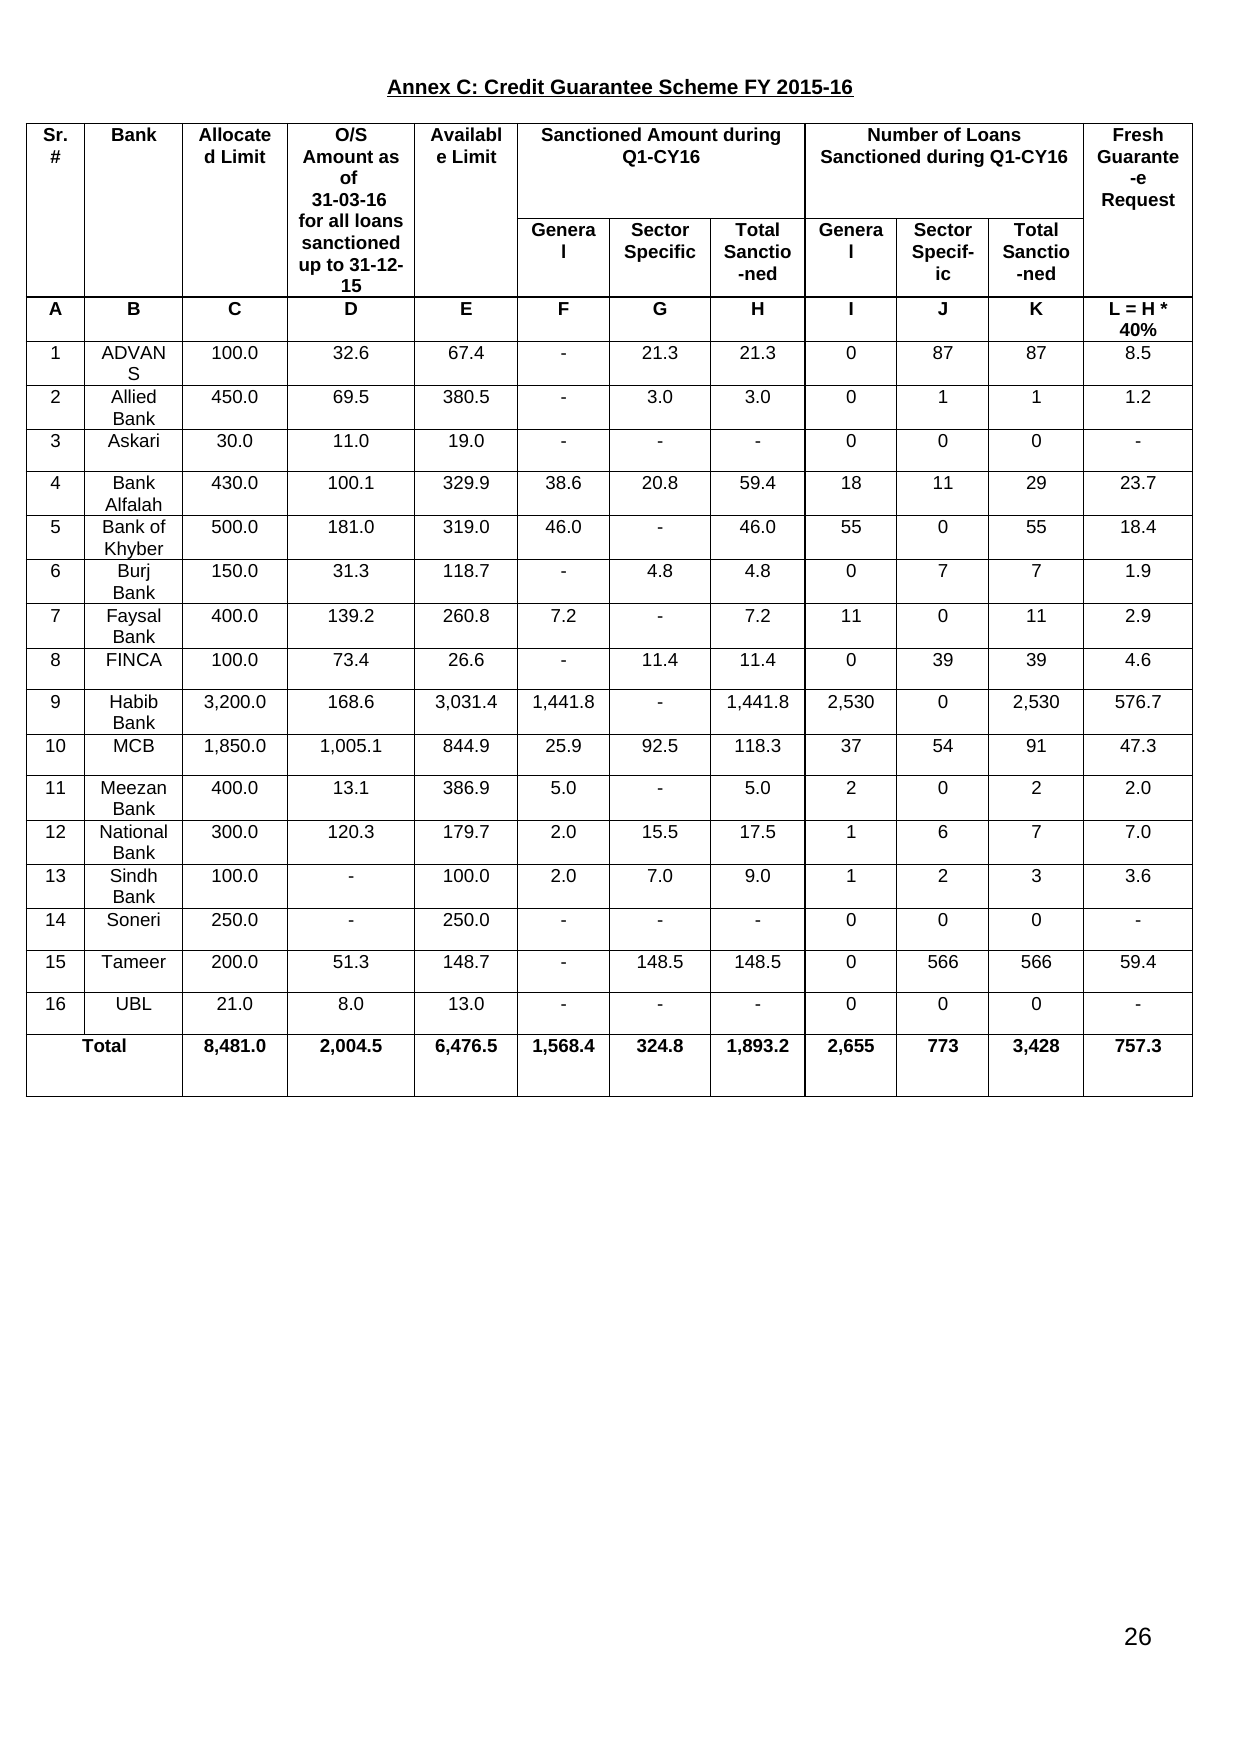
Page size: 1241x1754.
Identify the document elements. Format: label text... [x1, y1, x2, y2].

table_cell General [806, 219, 896, 296]
table_cell 168.6 [288, 690, 414, 733]
table_cell 0 [897, 993, 988, 1033]
table_cell 1.2 [1084, 386, 1192, 429]
table_cell 0 [897, 909, 988, 950]
table_cell - [610, 993, 710, 1033]
table_cell 0 [989, 993, 1083, 1033]
table_cell 11 [27, 776, 84, 819]
table_cell - [518, 342, 609, 385]
table_cell 21.3 [711, 342, 804, 385]
table_cell 18 [806, 472, 896, 515]
table_cell Bank of Khyber [85, 516, 182, 559]
table_cell 2 [27, 386, 84, 429]
table_cell 1 [806, 865, 896, 908]
table_cell 0 [806, 386, 896, 429]
table_cell 13.0 [415, 993, 517, 1033]
table_cell 12 [27, 821, 84, 864]
table_cell - [518, 993, 609, 1033]
table_cell 87 [989, 342, 1083, 385]
table_cell - [1084, 993, 1192, 1033]
table_cell 19.0 [415, 430, 517, 471]
table_cell 31.3 [288, 560, 414, 603]
table_cell 0 [806, 560, 896, 603]
table_header Available Limit [415, 124, 517, 296]
table_cell 16 [27, 993, 84, 1033]
table_cell 6,476.5 [415, 1035, 517, 1096]
table_cell 37 [806, 735, 896, 775]
table_cell 1,850.0 [183, 735, 287, 775]
table_cell 55 [989, 516, 1083, 559]
table_cell 200.0 [183, 951, 287, 992]
table_header Bank [85, 124, 182, 296]
table_cell 3.0 [610, 386, 710, 429]
table_cell 7.0 [1084, 821, 1192, 864]
table_cell 300.0 [183, 821, 287, 864]
table_cell - [518, 951, 609, 992]
table_header Allocated Limit [183, 124, 287, 296]
table_cell - [518, 560, 609, 603]
table_cell 26.6 [415, 649, 517, 689]
table_cell 3,200.0 [183, 690, 287, 733]
table_cell 324.8 [610, 1035, 710, 1096]
table_cell 0 [897, 430, 988, 471]
table_cell - [288, 865, 414, 908]
table_cell 11.0 [288, 430, 414, 471]
table_cell 23.7 [1084, 472, 1192, 515]
table_cell 20.8 [610, 472, 710, 515]
table_cell FINCA [85, 649, 182, 689]
table_cell 3 [989, 865, 1083, 908]
table_cell 69.5 [288, 386, 414, 429]
table_cell 8.0 [288, 993, 414, 1033]
table_cell - [1084, 430, 1192, 471]
table_cell D [288, 298, 414, 341]
table_cell 400.0 [183, 776, 287, 819]
table_cell H [711, 298, 804, 341]
table_cell 430.0 [183, 472, 287, 515]
table_cell L = H * 40% [1084, 298, 1192, 341]
table_cell 21.0 [183, 993, 287, 1033]
table_cell MCB [85, 735, 182, 775]
table_cell 100.0 [183, 649, 287, 689]
table_cell 2,530 [989, 690, 1083, 733]
table_cell 47.3 [1084, 735, 1192, 775]
table_cell 0 [806, 951, 896, 992]
table_cell - [518, 909, 609, 950]
table_cell 11.4 [610, 649, 710, 689]
table_cell 46.0 [518, 516, 609, 559]
table_cell 7 [897, 560, 988, 603]
table_cell 17.5 [711, 821, 804, 864]
table_cell F [518, 298, 609, 341]
table_header O/S Amount as of 31-03-16 for all loans sanctioned up to 31-12-15 [288, 124, 414, 296]
table_cell 9 [27, 690, 84, 733]
table_cell Total Sanctio-ned [989, 219, 1083, 296]
table_cell 0 [806, 993, 896, 1033]
table_cell 2.9 [1084, 604, 1192, 647]
table_cell 11 [806, 604, 896, 647]
table_header Sr. # [27, 124, 84, 296]
table_cell 3 [27, 430, 84, 471]
table_cell - [711, 993, 804, 1033]
table_cell 566 [897, 951, 988, 992]
table_cell 250.0 [183, 909, 287, 950]
table_cell - [610, 604, 710, 647]
table_cell 73.4 [288, 649, 414, 689]
table_cell 100.0 [183, 342, 287, 385]
table_cell 7.2 [518, 604, 609, 647]
table_cell 14 [27, 909, 84, 950]
table_cell 46.0 [711, 516, 804, 559]
table_cell Sindh Bank [85, 865, 182, 908]
table_cell 8 [27, 649, 84, 689]
table_cell 500.0 [183, 516, 287, 559]
table_cell 1 [989, 386, 1083, 429]
table_cell 2,004.5 [288, 1035, 414, 1096]
table_cell 59.4 [1084, 951, 1192, 992]
table_cell Total Sanctio-ned [711, 219, 804, 296]
table_cell - [518, 386, 609, 429]
table_cell 2,655 [806, 1035, 896, 1096]
table_cell 0 [897, 604, 988, 647]
table_cell 7.0 [610, 865, 710, 908]
table_cell 38.6 [518, 472, 609, 515]
table_cell 25.9 [518, 735, 609, 775]
table_cell 39 [897, 649, 988, 689]
table_cell 3,428 [989, 1035, 1083, 1096]
table_cell 5.0 [711, 776, 804, 819]
table_cell 329.9 [415, 472, 517, 515]
table_cell 13 [27, 865, 84, 908]
table_cell 1,893.2 [711, 1035, 804, 1096]
table_cell 1,005.1 [288, 735, 414, 775]
table_cell ADVANS [85, 342, 182, 385]
table_cell 7 [27, 604, 84, 647]
table_cell - [711, 430, 804, 471]
table_cell Askari [85, 430, 182, 471]
table_cell 7 [989, 821, 1083, 864]
table_cell Bank Alfalah [85, 472, 182, 515]
table_cell 118.7 [415, 560, 517, 603]
table_cell 148.5 [610, 951, 710, 992]
table_cell 32.6 [288, 342, 414, 385]
table_cell 2 [989, 776, 1083, 819]
table_cell 15.5 [610, 821, 710, 864]
table_cell I [806, 298, 896, 341]
table_header Number of Loans Sanctioned during Q1-CY16 [806, 124, 1083, 218]
table_cell - [1084, 909, 1192, 950]
table_cell Faysal Bank [85, 604, 182, 647]
table_cell 3.6 [1084, 865, 1192, 908]
table_cell 0 [806, 342, 896, 385]
table_cell 10 [27, 735, 84, 775]
table_header Fresh Guarante-e Request [1084, 124, 1192, 296]
table_cell 260.8 [415, 604, 517, 647]
table_cell 3.0 [711, 386, 804, 429]
table_cell 4.8 [711, 560, 804, 603]
table_cell - [711, 909, 804, 950]
table_cell 87 [897, 342, 988, 385]
table_cell B [85, 298, 182, 341]
table_cell - [610, 430, 710, 471]
table_cell 5.0 [518, 776, 609, 819]
table_cell 91 [989, 735, 1083, 775]
table_cell Total [27, 1035, 182, 1096]
table_cell 118.3 [711, 735, 804, 775]
table_cell 2.0 [518, 865, 609, 908]
table_cell - [518, 649, 609, 689]
table_cell 1.9 [1084, 560, 1192, 603]
table_cell 380.5 [415, 386, 517, 429]
table_cell National Bank [85, 821, 182, 864]
table_cell 0 [806, 430, 896, 471]
table_cell 179.7 [415, 821, 517, 864]
table_cell 100.1 [288, 472, 414, 515]
table_cell 773 [897, 1035, 988, 1096]
table_cell 54 [897, 735, 988, 775]
table_cell 148.7 [415, 951, 517, 992]
table_cell G [610, 298, 710, 341]
table_cell 386.9 [415, 776, 517, 819]
text Annex C: Credit Guarantee Scheme FY 2015-16 [89, 75, 1152, 99]
table_cell 450.0 [183, 386, 287, 429]
table_cell 3,031.4 [415, 690, 517, 733]
table_cell 7.2 [711, 604, 804, 647]
table_cell 0 [989, 909, 1083, 950]
table_cell 18.4 [1084, 516, 1192, 559]
table_cell 0 [897, 516, 988, 559]
table_cell 400.0 [183, 604, 287, 647]
table_cell 250.0 [415, 909, 517, 950]
table_cell 7 [989, 560, 1083, 603]
table_cell - [288, 909, 414, 950]
table_cell 2.0 [518, 821, 609, 864]
table_cell 39 [989, 649, 1083, 689]
table_cell 2,530 [806, 690, 896, 733]
table_cell 59.4 [711, 472, 804, 515]
table_cell 5 [27, 516, 84, 559]
table_cell - [610, 909, 710, 950]
table_cell General [518, 219, 609, 296]
table_cell Sector Specific [610, 219, 710, 296]
table_cell 120.3 [288, 821, 414, 864]
table_cell Allied Bank [85, 386, 182, 429]
table_cell 139.2 [288, 604, 414, 647]
table_cell 2 [897, 865, 988, 908]
table_cell K [989, 298, 1083, 341]
table_cell - [518, 430, 609, 471]
table_cell 1,568.4 [518, 1035, 609, 1096]
table_cell 6 [27, 560, 84, 603]
table_cell 11.4 [711, 649, 804, 689]
table_cell Sector Specif-ic [897, 219, 988, 296]
table_cell - [610, 516, 710, 559]
table_cell 2 [806, 776, 896, 819]
table_cell 0 [989, 430, 1083, 471]
table_cell 15 [27, 951, 84, 992]
table_cell 1 [897, 386, 988, 429]
table_cell 30.0 [183, 430, 287, 471]
table_cell 0 [897, 690, 988, 733]
table_cell 1 [27, 342, 84, 385]
table_cell 150.0 [183, 560, 287, 603]
table_cell 100.0 [415, 865, 517, 908]
table_cell 8.5 [1084, 342, 1192, 385]
table_cell Soneri [85, 909, 182, 950]
table_cell UBL [85, 993, 182, 1033]
table_cell 181.0 [288, 516, 414, 559]
table_cell 8,481.0 [183, 1035, 287, 1096]
table_cell J [897, 298, 988, 341]
table_cell Meezan Bank [85, 776, 182, 819]
table_cell 92.5 [610, 735, 710, 775]
table_cell 21.3 [610, 342, 710, 385]
table_cell 11 [989, 604, 1083, 647]
table_cell 4.8 [610, 560, 710, 603]
table_cell 576.7 [1084, 690, 1192, 733]
table_cell 0 [897, 776, 988, 819]
table_cell 757.3 [1084, 1035, 1192, 1096]
table_cell 566 [989, 951, 1083, 992]
table_cell 100.0 [183, 865, 287, 908]
table_cell 11 [897, 472, 988, 515]
table_cell 2.0 [1084, 776, 1192, 819]
table_cell 148.5 [711, 951, 804, 992]
table_cell 6 [897, 821, 988, 864]
table_cell 0 [806, 649, 896, 689]
table_cell A [27, 298, 84, 341]
table_cell 9.0 [711, 865, 804, 908]
table_cell C [183, 298, 287, 341]
table_cell 55 [806, 516, 896, 559]
table_cell 67.4 [415, 342, 517, 385]
table_cell Habib Bank [85, 690, 182, 733]
table_cell 29 [989, 472, 1083, 515]
table_cell 51.3 [288, 951, 414, 992]
table_cell 13.1 [288, 776, 414, 819]
table_cell 4 [27, 472, 84, 515]
table_cell 319.0 [415, 516, 517, 559]
table_cell E [415, 298, 517, 341]
table_header Sanctioned Amount during Q1-CY16 [518, 124, 804, 218]
table_cell 1,441.8 [711, 690, 804, 733]
table_cell - [610, 776, 710, 819]
table_cell 4.6 [1084, 649, 1192, 689]
table_cell 844.9 [415, 735, 517, 775]
table_cell - [610, 690, 710, 733]
table_cell 0 [806, 909, 896, 950]
table_cell 1 [806, 821, 896, 864]
table_cell 1,441.8 [518, 690, 609, 733]
table_cell Tameer [85, 951, 182, 992]
table_cell Burj Bank [85, 560, 182, 603]
